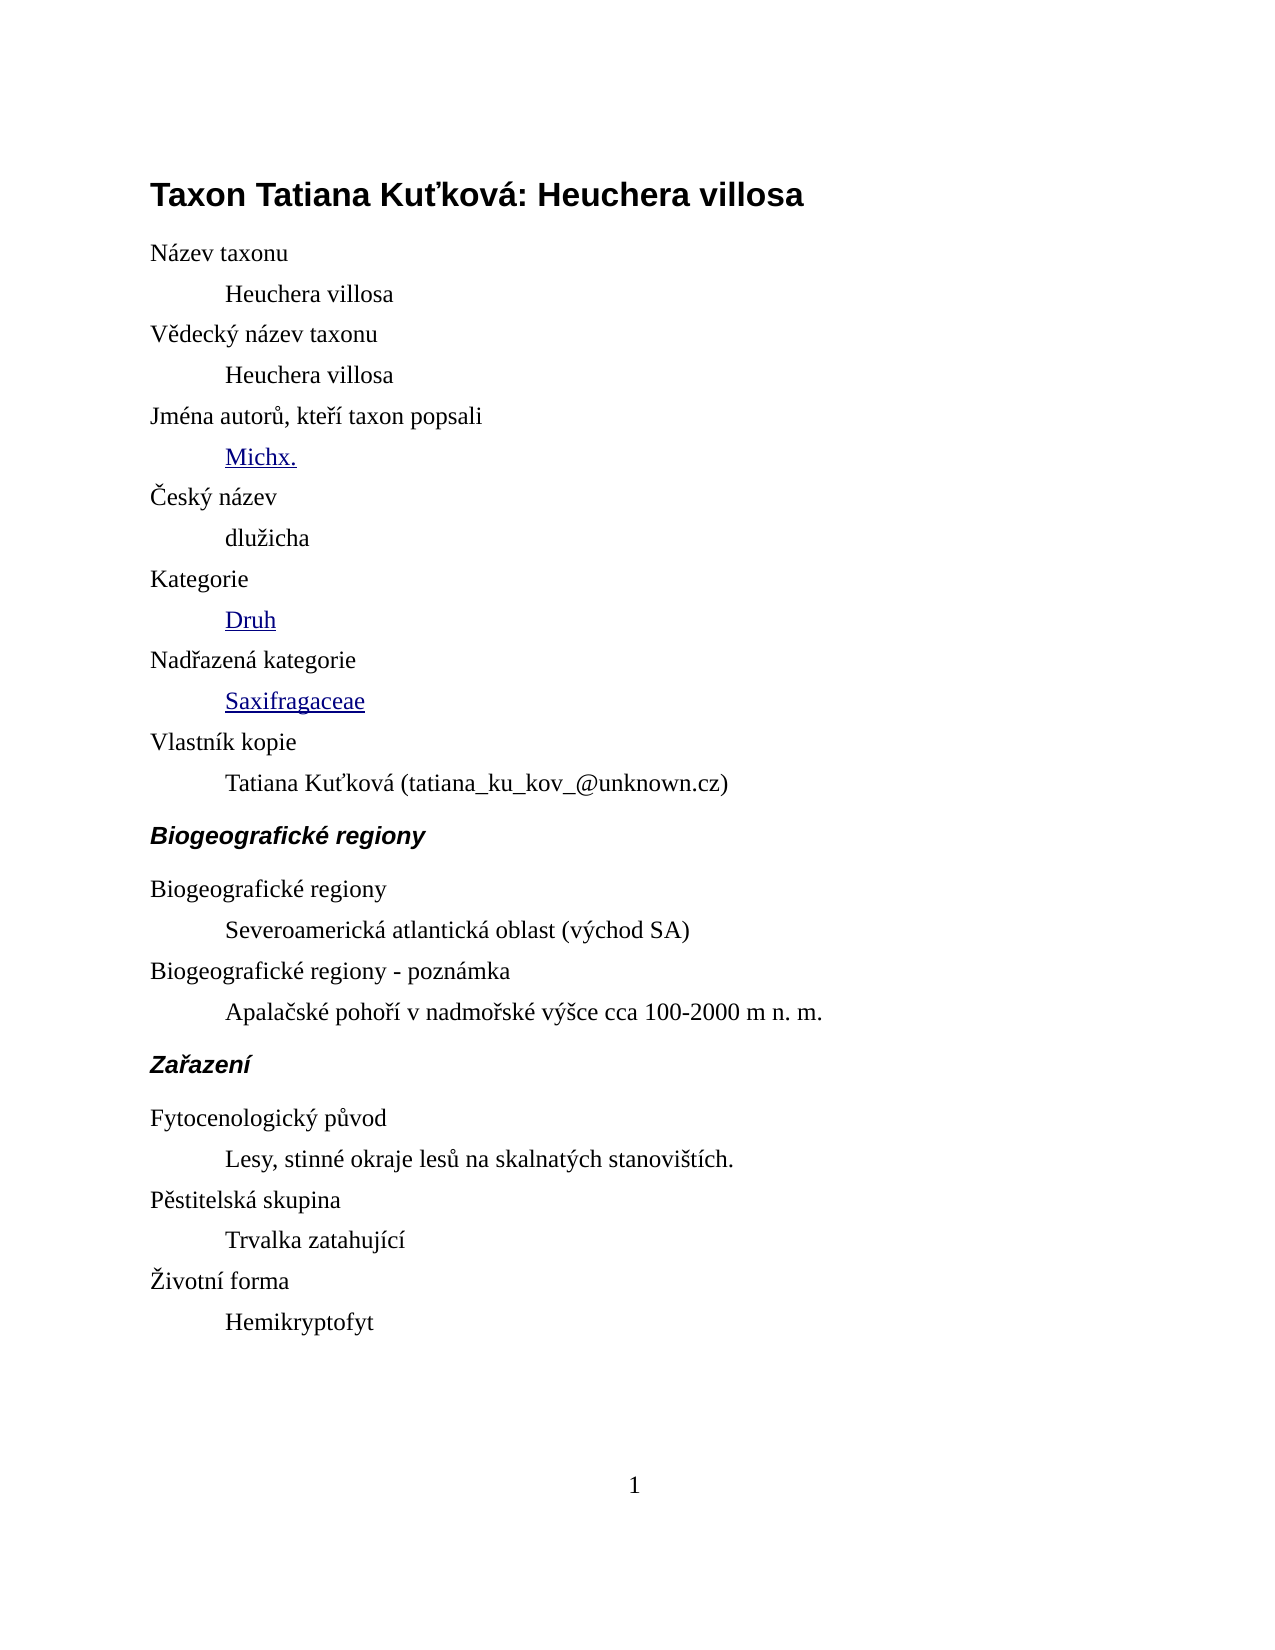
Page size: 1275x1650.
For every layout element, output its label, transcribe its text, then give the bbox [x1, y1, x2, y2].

text dlužicha [225, 523, 1125, 552]
text Lesy, stinné okraje lesů na skalnatých stanovištích. [225, 1144, 1125, 1173]
text Životní forma [150, 1266, 1125, 1295]
text Název taxonu [150, 238, 1125, 267]
text Biogeografické regiony [150, 874, 1125, 903]
text Fytocenologický původ [150, 1103, 1125, 1132]
text Český název [150, 482, 1125, 511]
text Kategorie [150, 564, 1125, 593]
text Hemikryptofyt [225, 1307, 1125, 1336]
subtitle Taxon Tatiana Kuťková: Heuchera villosa [150, 175, 1125, 214]
subtitle Zařazení [150, 1050, 1125, 1079]
text Heuchera villosa [225, 360, 1125, 389]
text Biogeografické regiony - poznámka [150, 956, 1125, 984]
text Apalačské pohoří v nadmořské výšce cca 100-2000 m n. m. [225, 997, 1125, 1025]
text Vlastník kopie [150, 727, 1125, 756]
text Saxifragaceae [225, 686, 1125, 715]
text Jména autorů, kteří taxon popsali [150, 401, 1125, 430]
text Vědecký název taxonu [150, 319, 1125, 348]
text Druh [225, 605, 1125, 633]
subtitle Biogeografické regiony [150, 821, 1125, 850]
text Heuchera villosa [225, 279, 1125, 308]
text Pěstitelská skupina [150, 1185, 1125, 1213]
text Severoamerická atlantická oblast (východ SA) [225, 915, 1125, 944]
text Michx. [225, 442, 1125, 471]
text Tatiana Kuťková (tatiana_ku_kov_@unknown.cz) [225, 768, 1125, 796]
text Nadřazená kategorie [150, 645, 1125, 674]
text Trvalka zatahující [225, 1226, 1125, 1254]
